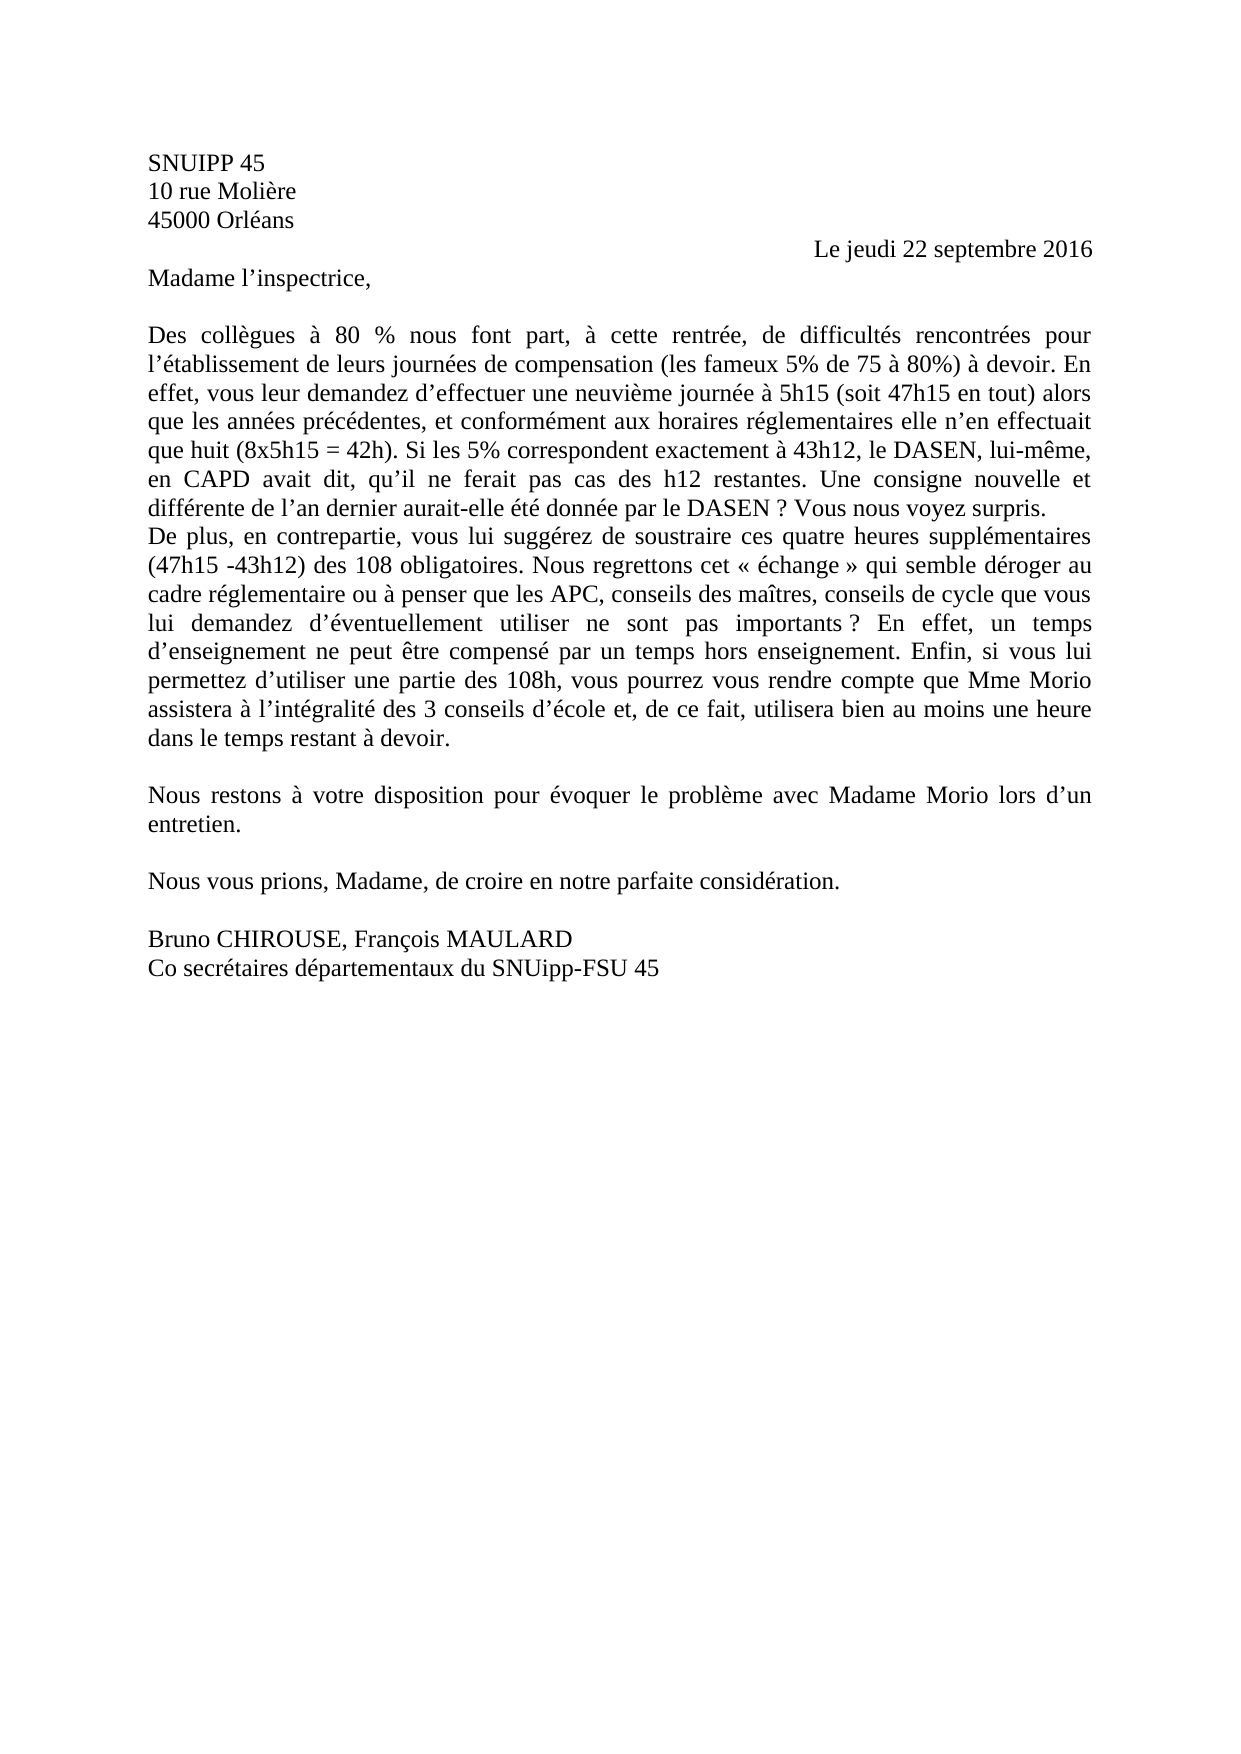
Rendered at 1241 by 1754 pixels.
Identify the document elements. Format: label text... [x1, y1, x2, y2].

text Nous restons à votre disposition pour évoquer le problème avec Madame Morio lors d’un entretien. [148, 780, 1093, 838]
text Nous vous prions, Madame, de croire en notre parfaite considération. [148, 866, 1093, 895]
text Des collègues à 80 % nous font part, à cette rentrée, de difficultés rencontrées pour l’établissement de leurs journées de compensation (les fameux 5% de 75 à 80%) à devoir. En effet, vous leur demandez d’effectuer une neuvième journée à 5h15 (soit 47h15 en tout) alors que les années précédentes, et conformément aux horaires réglementaires elle n’en effectuait que huit (8x5h15 = 42h). Si les 5% correspondent exactement à 43h12, le DASEN, lui-même, en CAPD avait dit, qu’il ne ferait pas cas des h12 restantes. Une consigne nouvelle et différente de l’an dernier aurait-elle été donnée par le DASEN ? Vous nous voyez surpris. [148, 320, 1093, 521]
text 45000 Orléans [148, 205, 1093, 234]
text SNUIPP 45 [148, 148, 1093, 176]
text Le jeudi 22 septembre 2016 [148, 234, 1093, 263]
text Madame l’inspectrice, [148, 263, 1093, 291]
text Co secrétaires départementaux du SNUipp-FSU 45 [148, 953, 1093, 981]
text Bruno CHIROUSE, François MAULARD [148, 924, 1093, 953]
text De plus, en contrepartie, vous lui suggérez de soustraire ces quatre heures supplémentaires (47h15 -43h12) des 108 obligatoires. Nous regrettons cet « échange » qui semble déroger au cadre réglementaire ou à penser que les APC, conseils des maîtres, conseils de cycle que vous lui demandez d’éventuellement utiliser ne sont pas importants ? En effet, un temps d’enseignement ne peut être compensé par un temps hors enseignement. Enfin, si vous lui permettez d’utiliser une partie des 108h, vous pourrez vous rendre compte que Mme Morio assistera à l’intégralité des 3 conseils d’école et, de ce fait, utilisera bien au moins une heure dans le temps restant à devoir. [148, 521, 1093, 751]
text 10 rue Molière [148, 176, 1093, 205]
